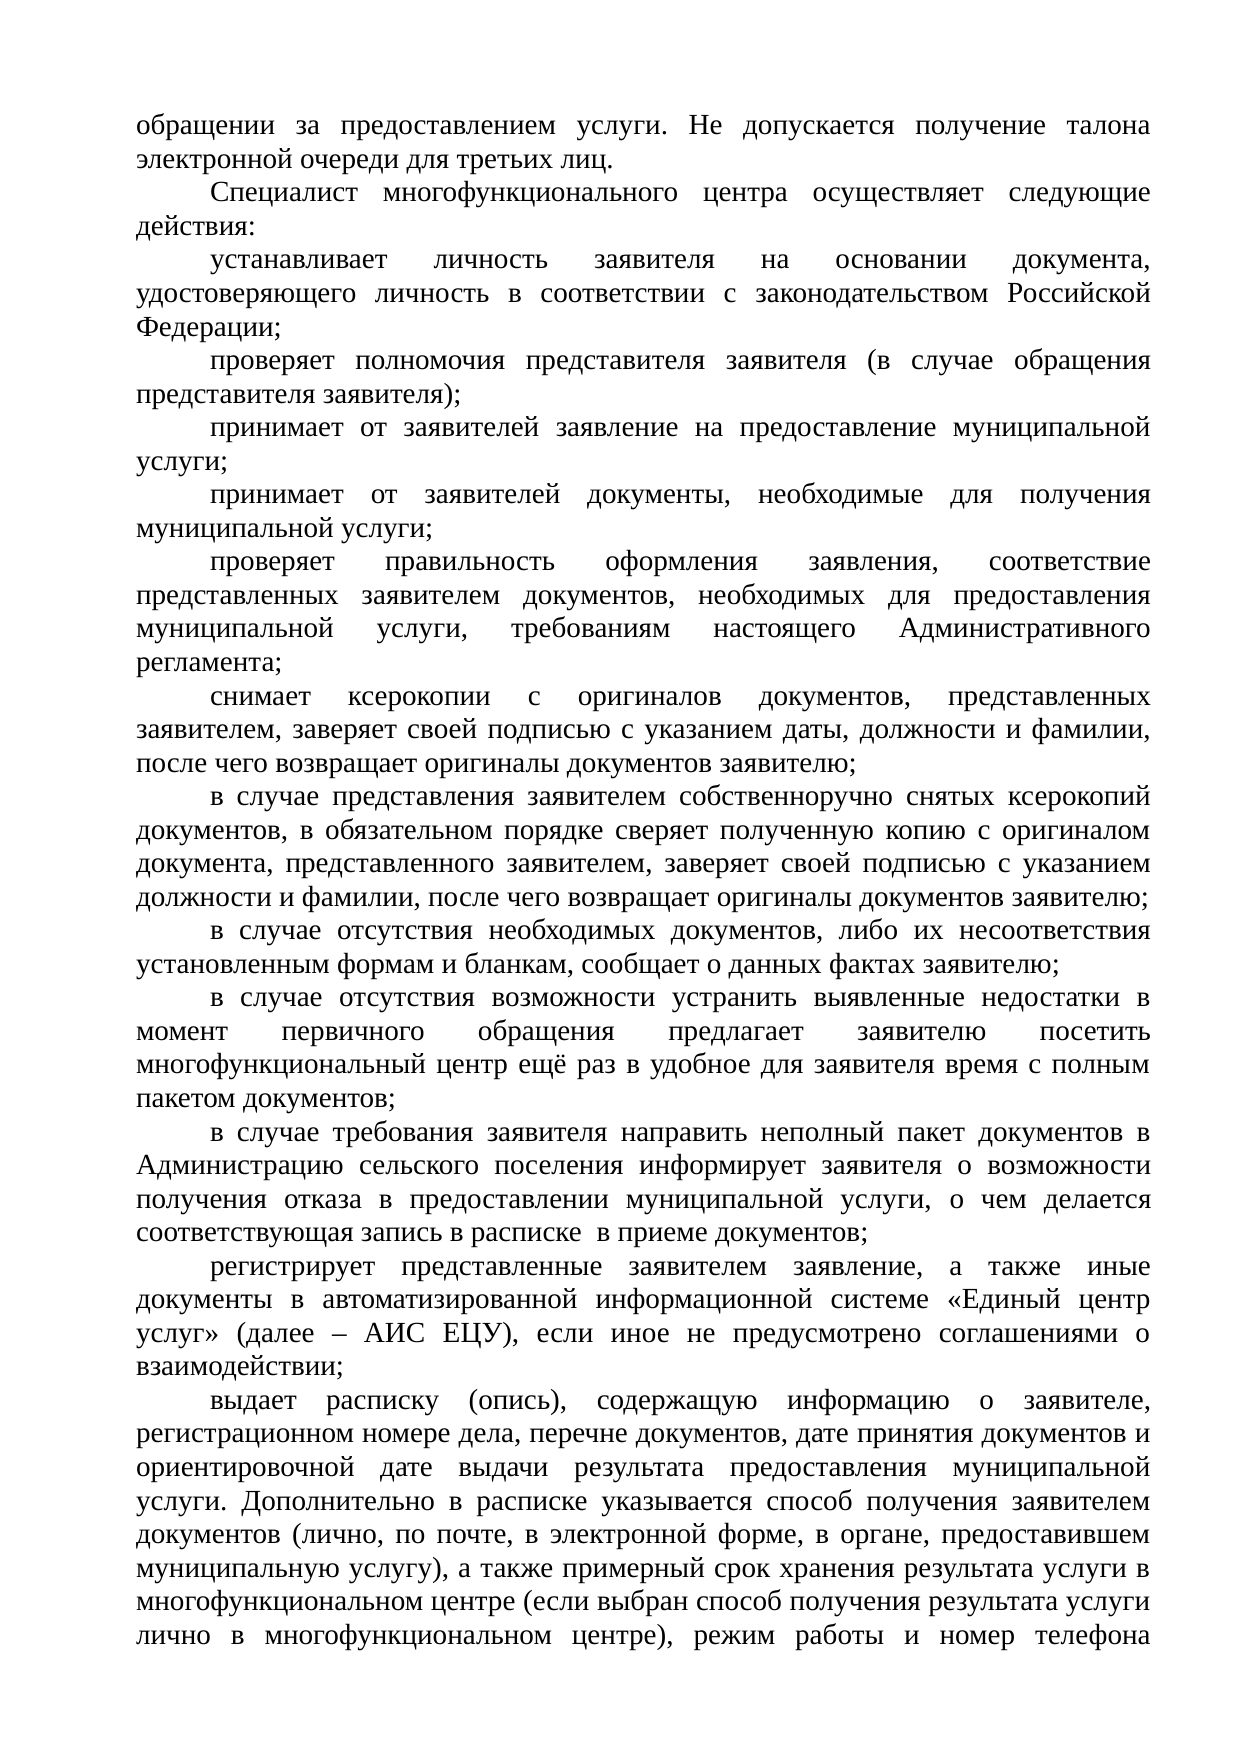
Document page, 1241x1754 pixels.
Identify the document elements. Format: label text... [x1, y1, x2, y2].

text принимает от заявителей заявление на предоставление муниципальной услуги; [136, 409, 1152, 476]
text Специалист многофункционального центра осуществляет следующие действия: [136, 174, 1152, 242]
text выдает расписку (опись), содержащую информацию о заявителе, регистрационном номере дела, перечне документов, дате принятия документов и ориентировочной дате выдачи результата предоставления муниципальной услуги. Дополнительно в расписке указывается способ получения заявителем документов (лично, по почте, в электронной форме, в органе, предоставившем муниципальную услугу), а также примерный срок хранения результата услуги в многофункциональном центре (если выбран способ получения результата услуги лично в многофункциональном центре), режим работы и номер телефона [136, 1382, 1152, 1650]
text устанавливает личность заявителя на основании документа, удостоверяющего личность в соответствии с законодательством Российской Федерации; [136, 242, 1152, 342]
text регистрирует представленные заявителем заявление, а также иные документы в автоматизированной информационной системе «Единый центр услуг» (далее – АИС ЕЦУ), если иное не предусмотрено соглашениями о взаимодействии; [136, 1248, 1152, 1382]
text в случае отсутствия возможности устранить выявленные недостатки в момент первичного обращения предлагает заявителю посетить многофункциональный центр ещё раз в удобное для заявителя время с полным пакетом документов; [136, 979, 1152, 1114]
text в случае требования заявителя направить неполный пакет документов в Администрацию сельского поселения информирует заявителя о возможности получения отказа в предоставлении муниципальной услуги, о чем делается соответствующая запись в расписке в приеме документов; [136, 1114, 1152, 1248]
text снимает ксерокопии с оригиналов документов, представленных заявителем, заверяет своей подписью с указанием даты, должности и фамилии, после чего возвращает оригиналы документов заявителю; [136, 678, 1152, 778]
text в случае отсутствия необходимых документов, либо их несоответствия установленным формам и бланкам, сообщает о данных фактах заявителю; [136, 912, 1152, 979]
text проверяет правильность оформления заявления, соответствие представленных заявителем документов, необходимых для предоставления муниципальной услуги, требованиям настоящего Административного регламента; [136, 543, 1152, 678]
text в случае представления заявителем собственноручно снятых ксерокопий документов, в обязательном порядке сверяет полученную копию с оригиналом документа, представленного заявителем, заверяет своей подписью с указанием должности и фамилии, после чего возвращает оригиналы документов заявителю; [136, 778, 1152, 912]
text проверяет полномочия представителя заявителя (в случае обращения представителя заявителя); [136, 342, 1152, 409]
text обращении за предоставлением услуги. Не допускается получение талона электронной очереди для третьих лиц. [136, 107, 1152, 174]
text принимает от заявителей документы, необходимые для получения муниципальной услуги; [136, 476, 1152, 543]
